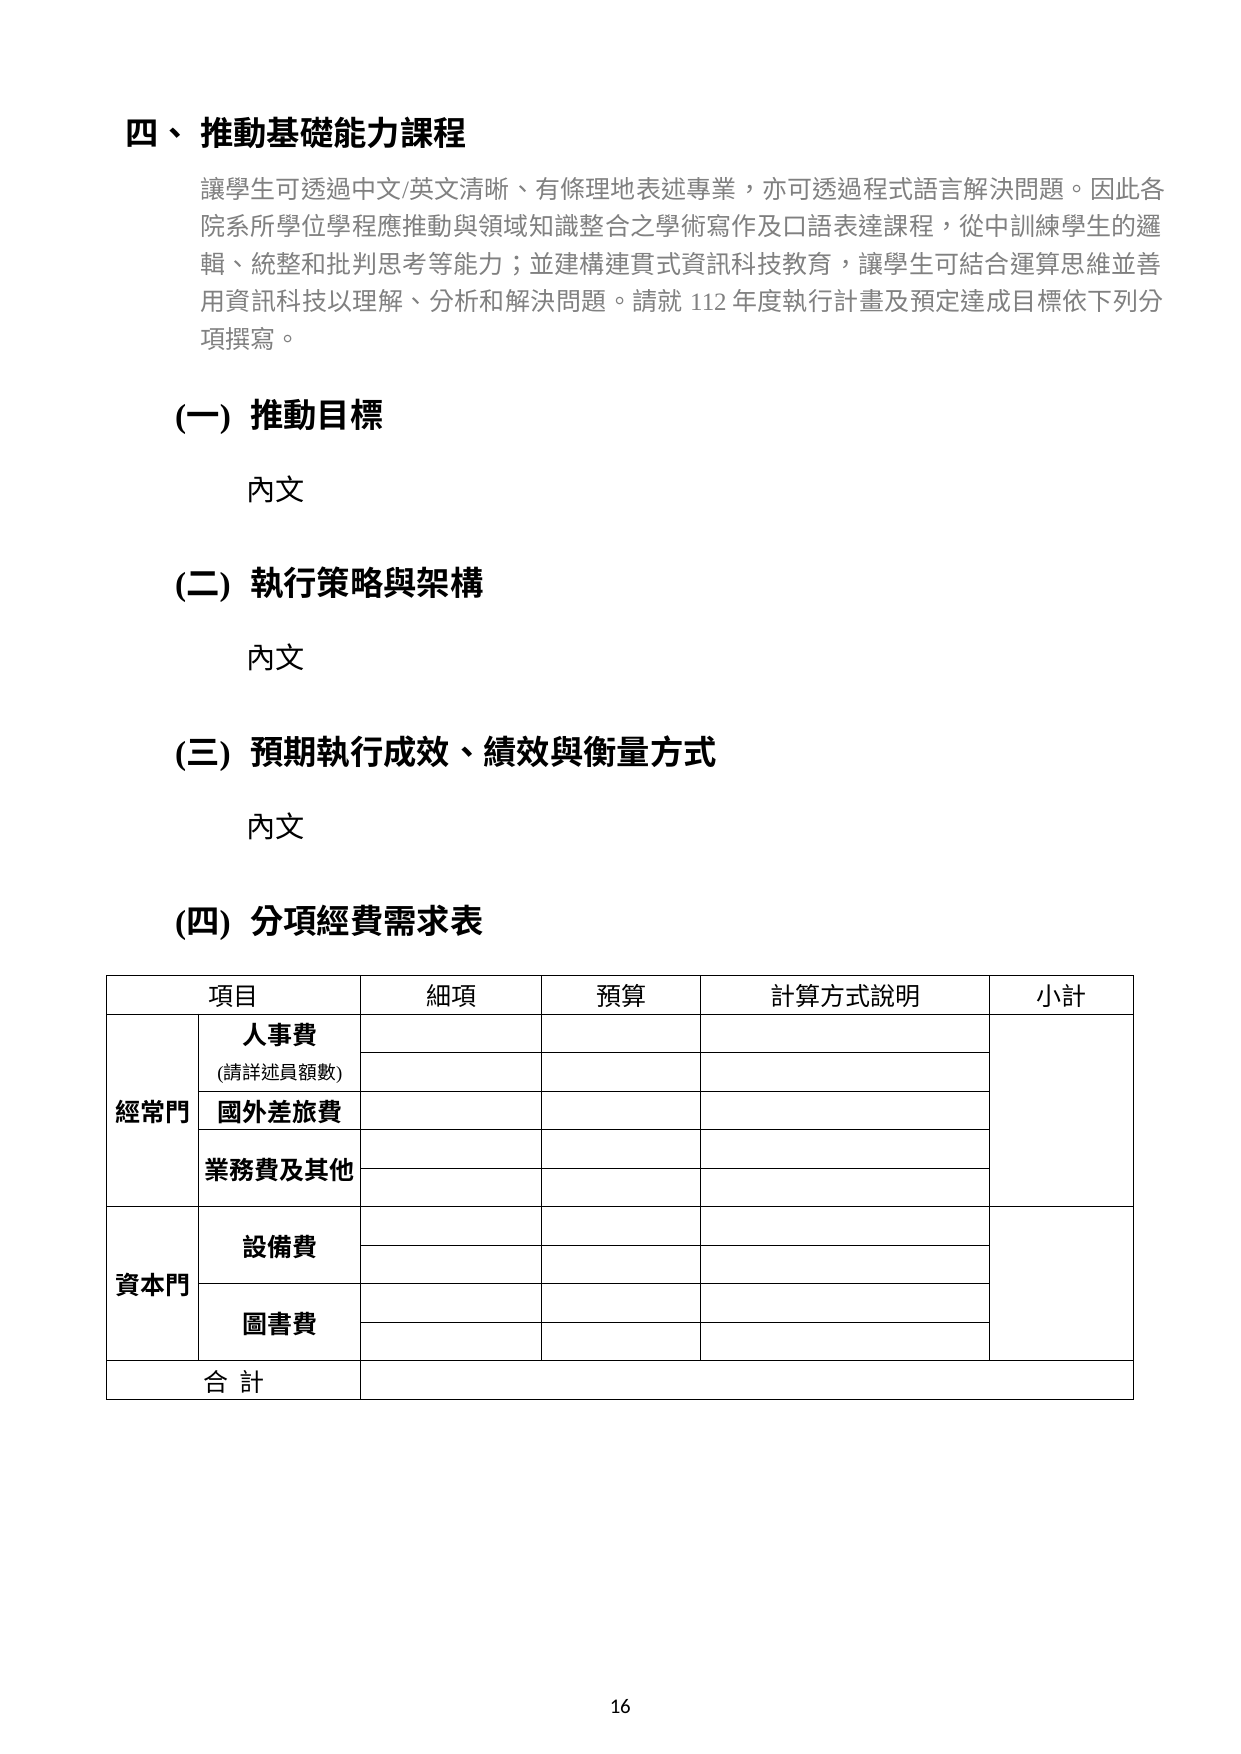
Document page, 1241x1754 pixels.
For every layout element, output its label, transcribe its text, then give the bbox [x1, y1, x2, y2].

text 內文 [188, 450, 1165, 525]
table_cell [701, 1130, 989, 1168]
table_cell [542, 1092, 700, 1129]
table_cell [990, 1207, 1133, 1360]
table_cell [701, 1323, 989, 1360]
table_cell [542, 1130, 700, 1168]
table_cell [361, 1207, 541, 1245]
subtitle 推動目標 [175, 375, 1165, 450]
table_cell 設備費 [199, 1207, 360, 1283]
table_cell [990, 1015, 1133, 1206]
table_header 項目 [107, 976, 360, 1013]
table_cell 業務費及其他 [199, 1130, 360, 1206]
text 內文 [188, 787, 1165, 862]
table_cell [542, 1053, 700, 1091]
text 內文 [188, 619, 1165, 694]
table_cell [361, 1130, 541, 1168]
table_cell 國外差旅費 [199, 1092, 360, 1129]
table_header 小計 [990, 976, 1133, 1013]
table_cell [542, 1169, 700, 1206]
table_cell [542, 1284, 700, 1322]
table_header 計算方式說明 [701, 976, 989, 1013]
table_cell [361, 1361, 1133, 1399]
subtitle 推動基礎能力課程 [125, 94, 1165, 169]
table_header 預算 [542, 976, 700, 1013]
table_cell 經常門 [107, 1015, 198, 1206]
table_cell [361, 1053, 541, 1091]
table_cell [701, 1092, 989, 1129]
table_cell 圖書費 [199, 1284, 360, 1360]
table_cell [542, 1246, 700, 1283]
table_cell 合 計 [107, 1361, 360, 1399]
subtitle 分項經費需求表 [175, 881, 1165, 956]
table_cell [542, 1323, 700, 1360]
table_cell [701, 1207, 989, 1245]
table_cell [361, 1169, 541, 1206]
table_cell [701, 1053, 989, 1091]
table_cell [701, 1284, 989, 1322]
table_cell [701, 1015, 989, 1052]
table_cell [542, 1207, 700, 1245]
text 讓學生可透過中文/英文清晰、有條理地表述專業，亦可透過程式語言解決問題。因此各院系所學位學程應推動與領域知識整合之學術寫作及口語表達課程，從中訓練學生的邏輯、統整和批判思考等能力；並建構連貫式資訊科技教育，讓學生可結合運算思維並善用資訊科技以理解、分析和解決問題。請就112年度執行計畫及預定達成目標依下列分項撰寫。 [200, 169, 1165, 356]
subtitle 預期執行成效、績效與衡量方式 [175, 712, 1165, 787]
table_cell 資本門 [107, 1207, 198, 1360]
table_header 細項 [361, 976, 541, 1013]
subtitle 執行策略與架構 [175, 544, 1165, 619]
table_cell [361, 1246, 541, 1283]
table_cell [361, 1323, 541, 1360]
table_cell [542, 1015, 700, 1052]
table_cell 人事費 (請詳述員額數) [199, 1015, 360, 1091]
table_cell [361, 1092, 541, 1129]
table_cell [701, 1246, 989, 1283]
table_cell [361, 1015, 541, 1052]
table_cell [701, 1169, 989, 1206]
table_cell [361, 1284, 541, 1322]
